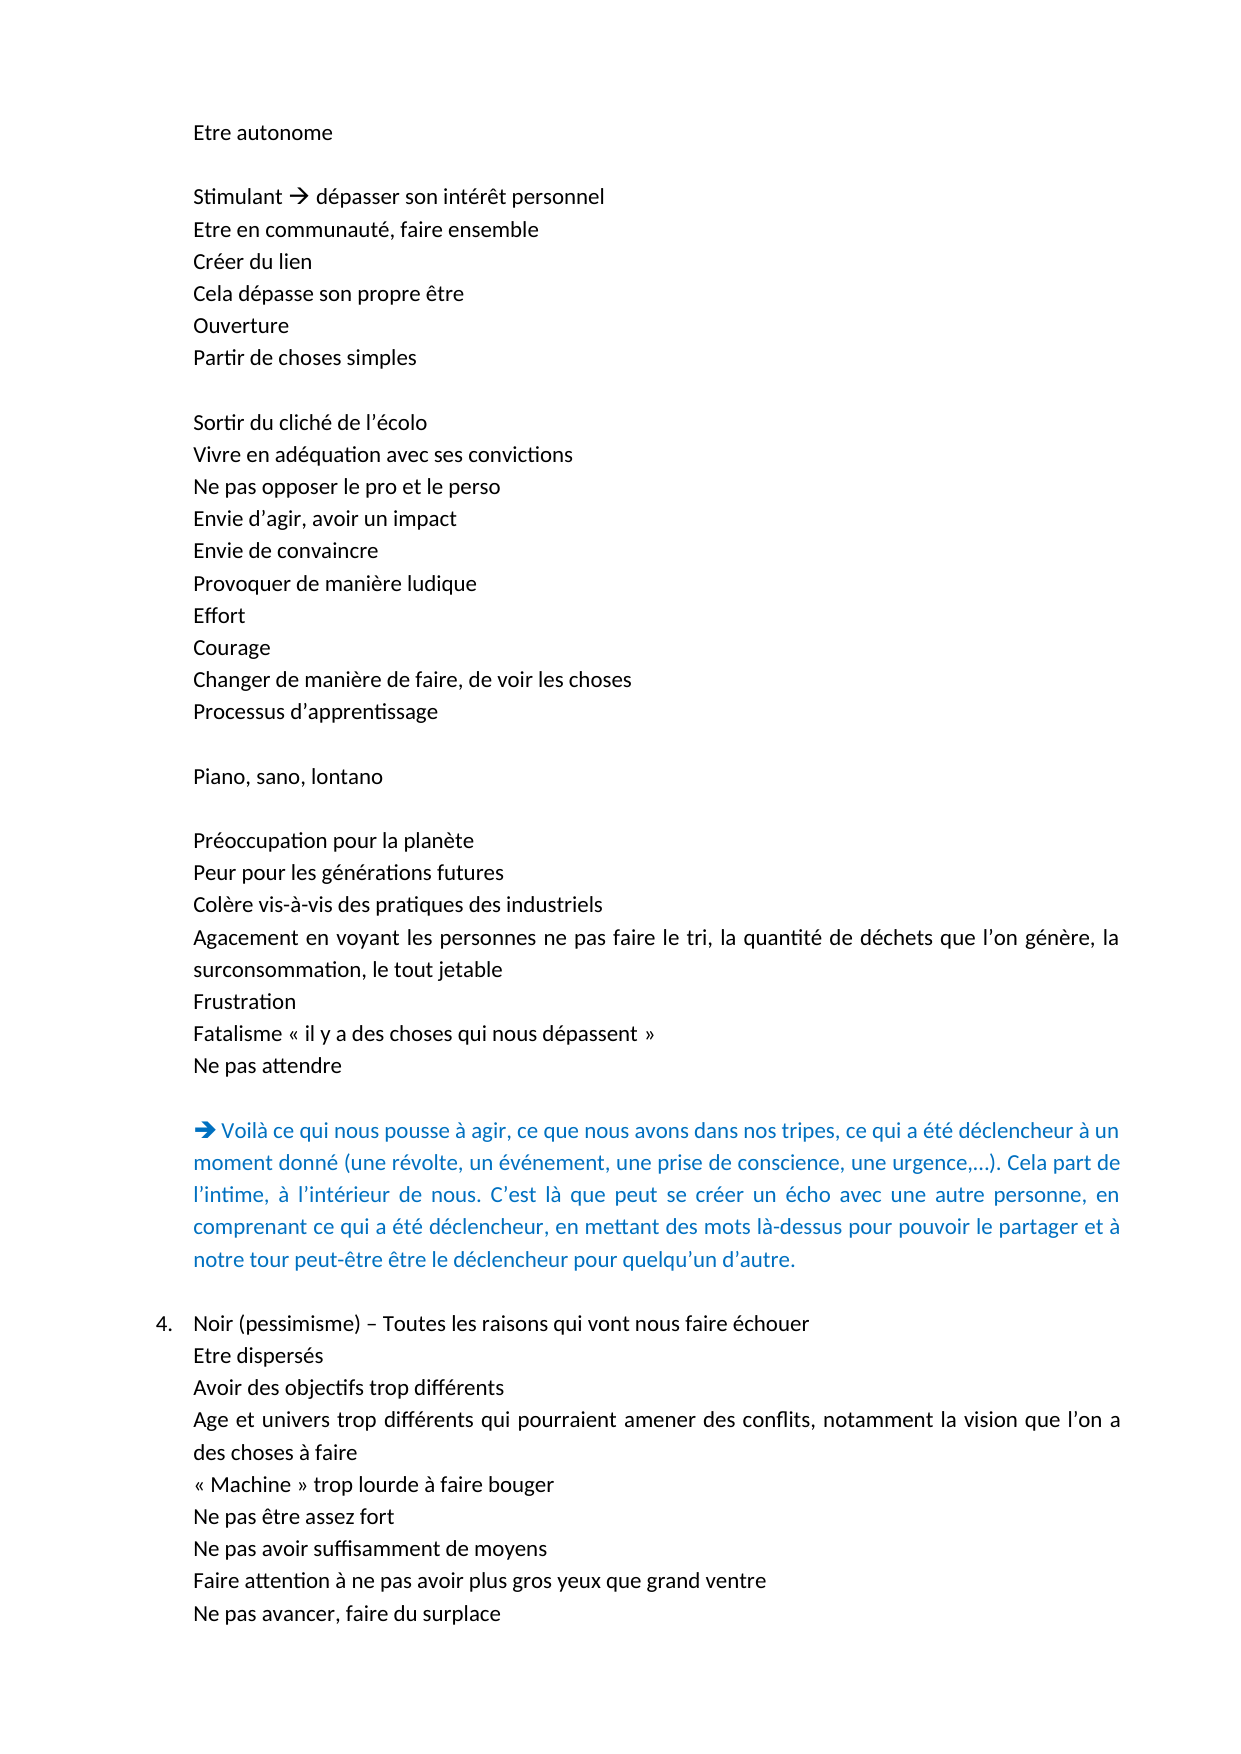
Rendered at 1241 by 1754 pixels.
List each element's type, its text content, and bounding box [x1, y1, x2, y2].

list Ouverture [193, 311, 1122, 339]
list Cela dépasse son propre être [193, 279, 1122, 307]
list Noir (pessimisme) – Toutes les raisons qui vont nous faire échouer [156, 1309, 1122, 1337]
list Agacement en voyant les personnes ne pas faire le tri, la quantité de déchets que l’on génère, la surconsommation, le tout jetable [193, 923, 1122, 983]
list Envie de convaincre [193, 537, 1122, 564]
list Ne pas être assez fort [193, 1502, 1122, 1530]
list « Machine » trop lourde à faire bouger [193, 1470, 1122, 1498]
list Processus d’apprentissage [193, 697, 1122, 726]
list Effort [193, 601, 1122, 629]
list Créer du lien [193, 247, 1122, 275]
list Changer de manière de faire, de voir les choses [193, 665, 1122, 693]
list Etre en communauté, faire ensemble [193, 215, 1122, 243]
list Ne pas avancer, faire du surplace [193, 1599, 1122, 1627]
list Colère vis-à-vis des pratiques des industriels [193, 891, 1122, 919]
list  Voilà ce qui nous pousse à agir, ce que nous avons dans nos tripes, ce qui a été déclencheur à un moment donné (une révolte, un événement, une prise de conscience, une urgence,…). Cela part de l’intime, à l’intérieur de nous. C’est là que peut se créer un écho avec une autre personne, en comprenant ce qui a été déclencheur, en mettant des mots là-dessus pour pouvoir le partager et à notre tour peut-être être le déclencheur pour quelqu’un d’autre. [193, 1116, 1122, 1273]
list Etre autonome [193, 118, 1122, 146]
list Peur pour les générations futures [193, 858, 1122, 886]
list Provoquer de manière ludique [193, 569, 1122, 597]
list Préoccupation pour la planète [193, 826, 1122, 854]
list Fatalisme « il y a des choses qui nous dépassent » [193, 1019, 1122, 1047]
list Stimulant  dépasser son intérêt personnel [193, 182, 1122, 211]
list Piano, sano, lontano [193, 762, 1122, 790]
list Ne pas avoir suffisamment de moyens [193, 1534, 1122, 1562]
list Partir de choses simples [193, 343, 1122, 371]
list Etre dispersés [193, 1341, 1122, 1369]
list Sortir du cliché de l’écolo [193, 408, 1122, 436]
list Courage [193, 633, 1122, 661]
list Vivre en adéquation avec ses convictions [193, 440, 1122, 468]
list Avoir des objectifs trop différents [193, 1373, 1122, 1401]
list Age et univers trop différents qui pourraient amener des conflits, notamment la vision que l’on a des choses à faire [193, 1406, 1122, 1466]
list Ne pas opposer le pro et le perso [193, 472, 1122, 500]
list Frustration [193, 987, 1122, 1015]
list Envie d’agir, avoir un impact [193, 504, 1122, 532]
list Ne pas attendre [193, 1052, 1122, 1079]
list Faire attention à ne pas avoir plus gros yeux que grand ventre [193, 1567, 1122, 1594]
